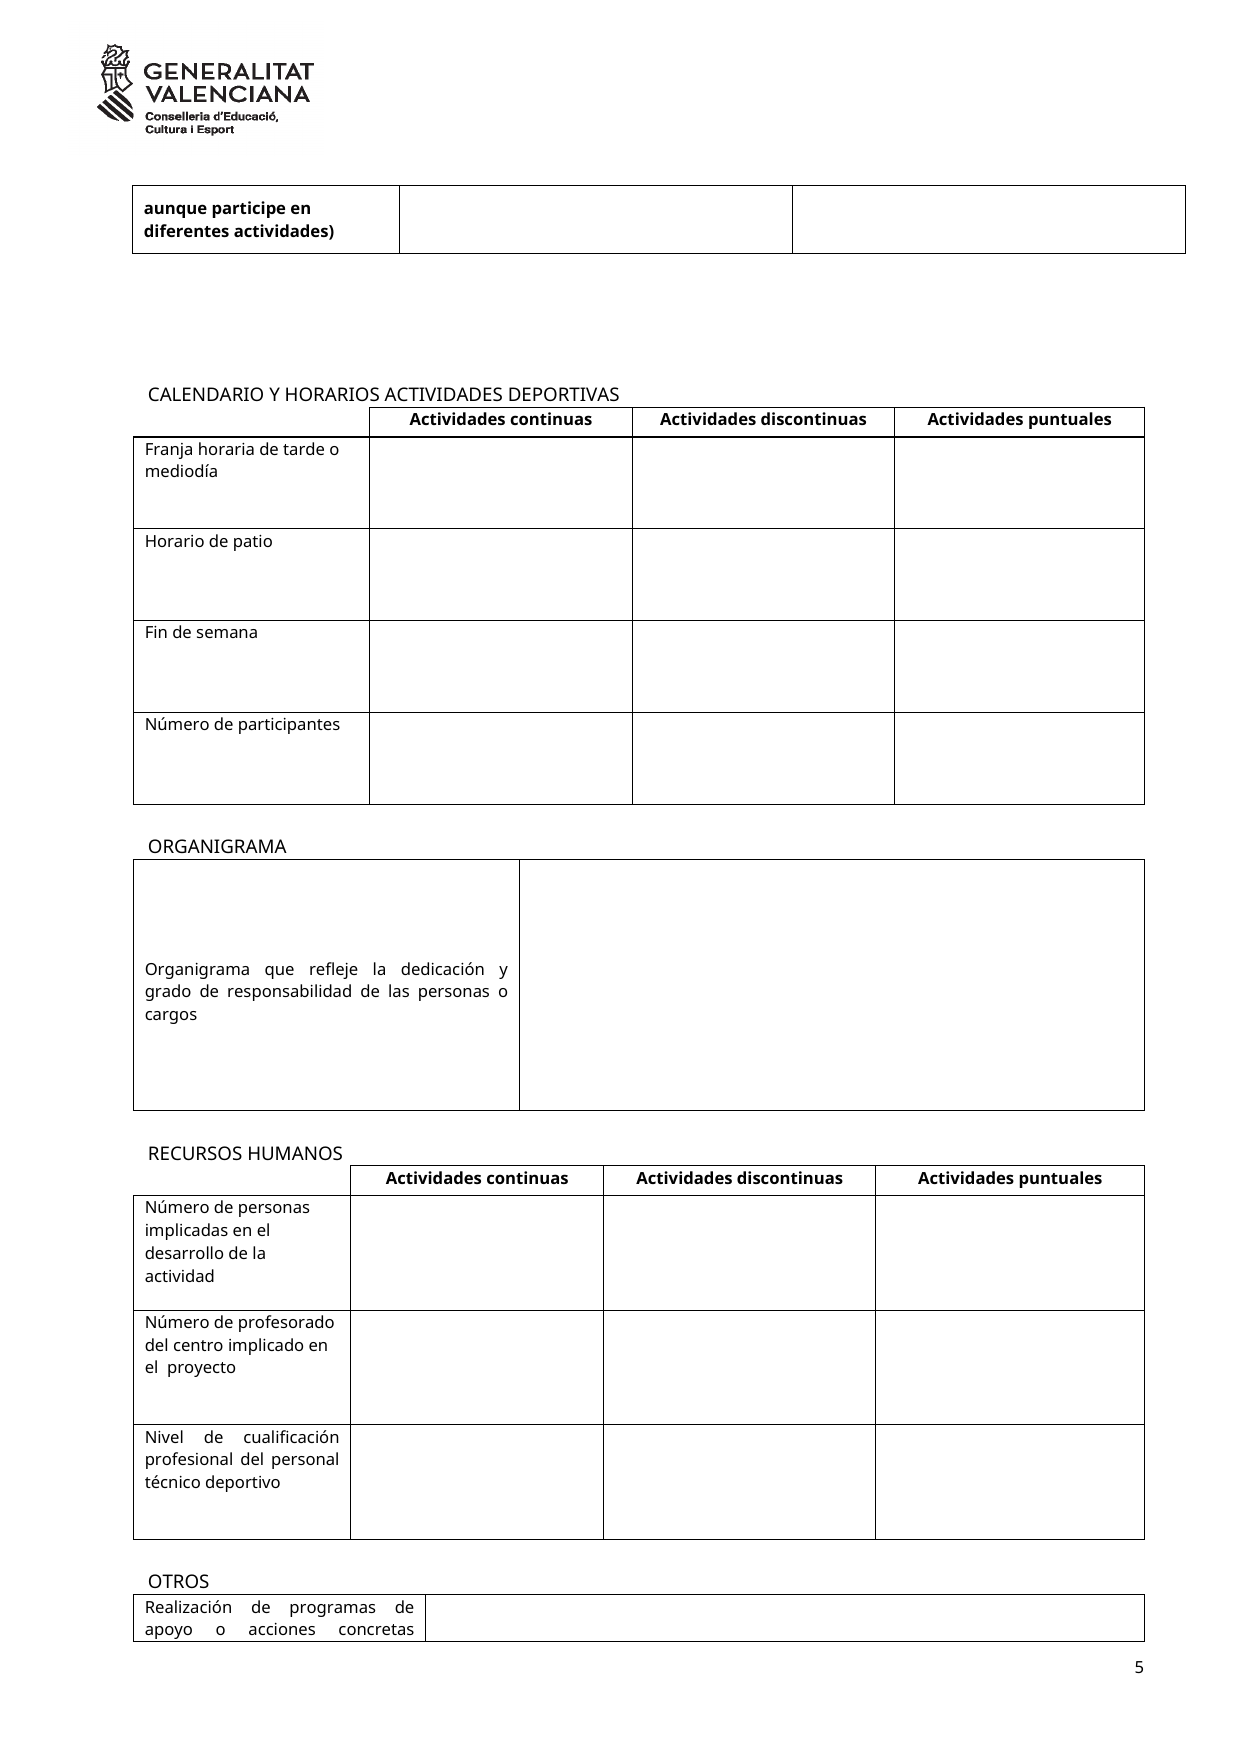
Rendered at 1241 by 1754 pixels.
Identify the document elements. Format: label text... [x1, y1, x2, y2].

table_cell [895, 713, 1144, 804]
table_cell aunque participe en diferentes actividades) [133, 186, 399, 253]
table_cell Nivel de cualificación profesional del personal técnico deportivo [134, 1425, 350, 1539]
table_cell [370, 529, 632, 620]
table_header [426, 1595, 1144, 1641]
table_cell [351, 1425, 603, 1539]
table_header [520, 860, 1144, 1110]
table_cell [895, 621, 1144, 712]
table_header Organigrama que refleje la dedicación y grado de responsabilidad de las personas o cargos [134, 860, 519, 1110]
table_cell [876, 1196, 1144, 1310]
table_cell [793, 186, 1185, 253]
table_cell [633, 529, 894, 620]
table_header Actividades puntuales [895, 408, 1144, 436]
text CALENDARIO Y HORARIOS ACTIVIDADES DEPORTIVAS [148, 381, 1144, 407]
table_cell [876, 1425, 1144, 1539]
text OTROS [148, 1569, 1144, 1594]
table_cell [351, 1311, 603, 1424]
table_cell Horario de patio [134, 529, 369, 620]
table_cell Franja horaria de tarde o mediodía [134, 438, 369, 528]
table_header Actividades discontinuas [604, 1166, 875, 1195]
table_header Actividades discontinuas [633, 408, 894, 436]
text ORGANIGRAMA [148, 834, 1144, 859]
table_header Actividades continuas [370, 408, 632, 436]
table_cell [400, 186, 792, 253]
table_cell Número de participantes [134, 713, 369, 804]
table_header Actividades continuas [351, 1166, 603, 1195]
table_cell [370, 621, 632, 712]
table_cell [633, 713, 894, 804]
table_cell [370, 713, 632, 804]
table_cell Número de profesorado del centro implicado en el proyecto [134, 1311, 350, 1424]
table_cell [604, 1425, 875, 1539]
table_cell [633, 621, 894, 712]
table_cell [895, 438, 1144, 528]
table_cell [876, 1311, 1144, 1424]
table_header Realización de programas de apoyo o acciones concretas [134, 1595, 425, 1641]
table_header Actividades puntuales [876, 1166, 1144, 1195]
table_header [133, 407, 369, 436]
table_cell [604, 1311, 875, 1424]
picture [67, 21, 324, 156]
text RECURSOS HUMANOS [148, 1140, 1144, 1165]
table_cell [633, 438, 894, 528]
table_cell Fin de semana [134, 621, 369, 712]
table_cell [370, 438, 632, 528]
table_cell [351, 1196, 603, 1310]
table_cell [895, 529, 1144, 620]
table_header [133, 1165, 350, 1195]
table_cell Número de personas implicadas en el desarrollo de la actividad [134, 1196, 350, 1310]
table_cell [604, 1196, 875, 1310]
